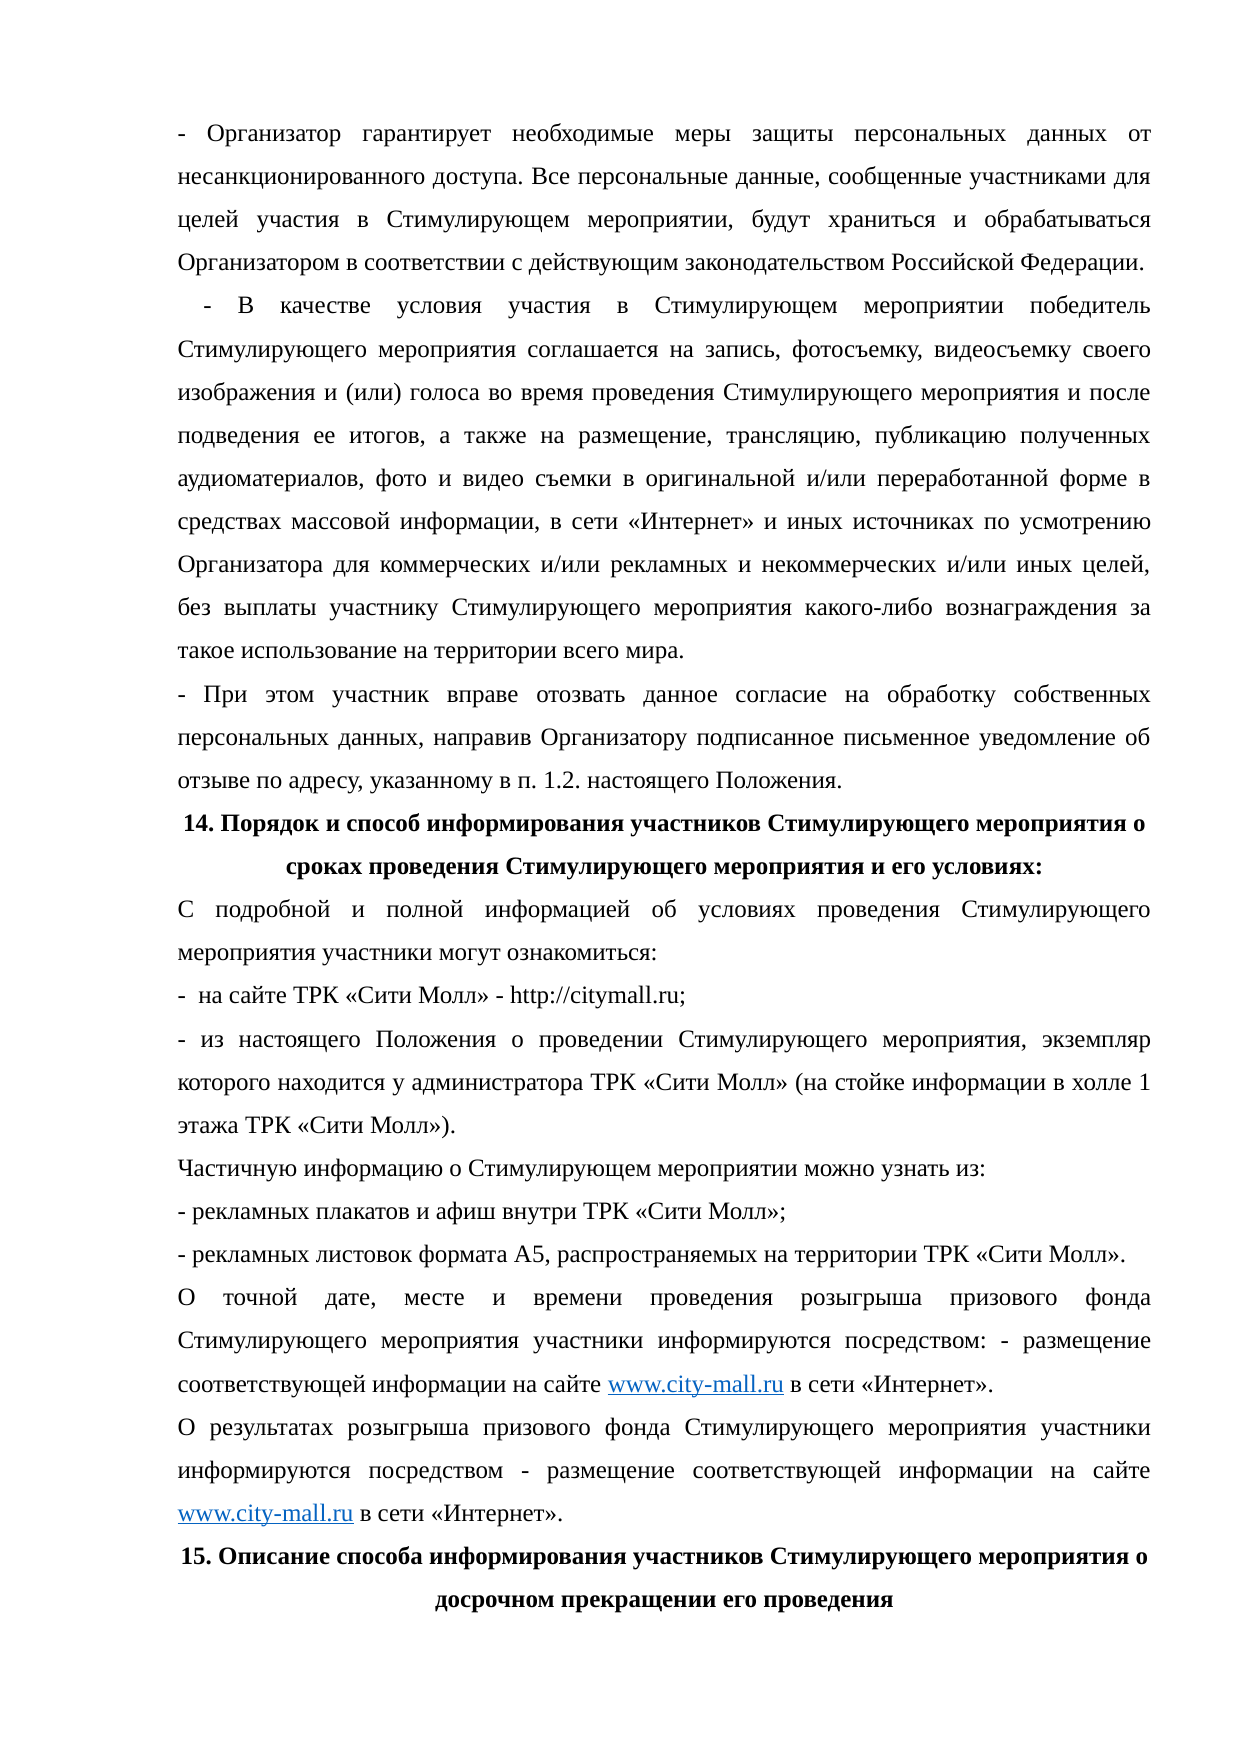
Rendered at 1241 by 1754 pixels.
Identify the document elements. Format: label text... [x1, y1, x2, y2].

text Частичную информацию о Стимулирующем мероприятии можно узнать из: [177, 1153, 1152, 1182]
text - из настоящего Положения о проведении Стимулирующего мероприятия, экземпляр которого находится у администратора ТРК «Сити Молл» (на стойке информации в холле 1 этажа ТРК «Сити Молл»). [177, 1024, 1152, 1139]
text 15. Описание способа информирования участников Стимулирующего мероприятия о досрочном прекращении его проведения [177, 1541, 1152, 1613]
text О точной дате, месте и времени проведения розыгрыша призового фонда Стимулирующего мероприятия участники информируются посредством: - размещение соответствующей информации на сайте www.city-mall.ru в сети «Интернет». [177, 1282, 1152, 1397]
text - Организатор гарантирует необходимые меры защиты персональных данных от несанкционированного доступа. Все персональные данные, сообщенные участниками для целей участия в Стимулирующем мероприятии, будут храниться и обрабатываться Организатором в соответствии с действующим законодательством Российской Федерации. [177, 118, 1152, 276]
text - рекламных плакатов и афиш внутри ТРК «Сити Молл»; [177, 1196, 1152, 1225]
text 14. Порядок и способ информирования участников Стимулирующего мероприятия о сроках проведения Стимулирующего мероприятия и его условиях: [177, 808, 1152, 880]
text - При этом участник вправе отозвать данное согласие на обработку собственных персональных данных, направив Организатору подписанное письменное уведомление об отзыве по адресу, указанному в п. 1.2. настоящего Положения. [177, 679, 1152, 794]
text - рекламных листовок формата А5, распространяемых на территории ТРК «Сити Молл». [177, 1239, 1152, 1268]
text О результатах розыгрыша призового фонда Стимулирующего мероприятия участники информируются посредством - размещение соответствующей информации на сайте www.city-mall.ru в сети «Интернет». [177, 1412, 1152, 1527]
text - В качестве условия участия в Стимулирующем мероприятии победитель Стимулирующего мероприятия соглашается на запись, фотосъемку, видеосъемку своего изображения и (или) голоса во время проведения Стимулирующего мероприятия и после подведения ее итогов, а также на размещение, трансляцию, публикацию полученных аудиоматериалов, фото и видео съемки в оригинальной и/или переработанной форме в средствах массовой информации, в сети «Интернет» и иных источниках по усмотрению Организатора для коммерческих и/или рекламных и некоммерческих и/или иных целей, без выплаты участнику Стимулирующего мероприятия какого-либо вознаграждения за такое использование на территории всего мира. [177, 291, 1152, 664]
text - на сайте ТРК «Сити Молл» - http://citymall.ru; [177, 981, 1152, 1009]
text С подробной и полной информацией об условиях проведения Стимулирующего мероприятия участники могут ознакомиться: [177, 894, 1152, 966]
